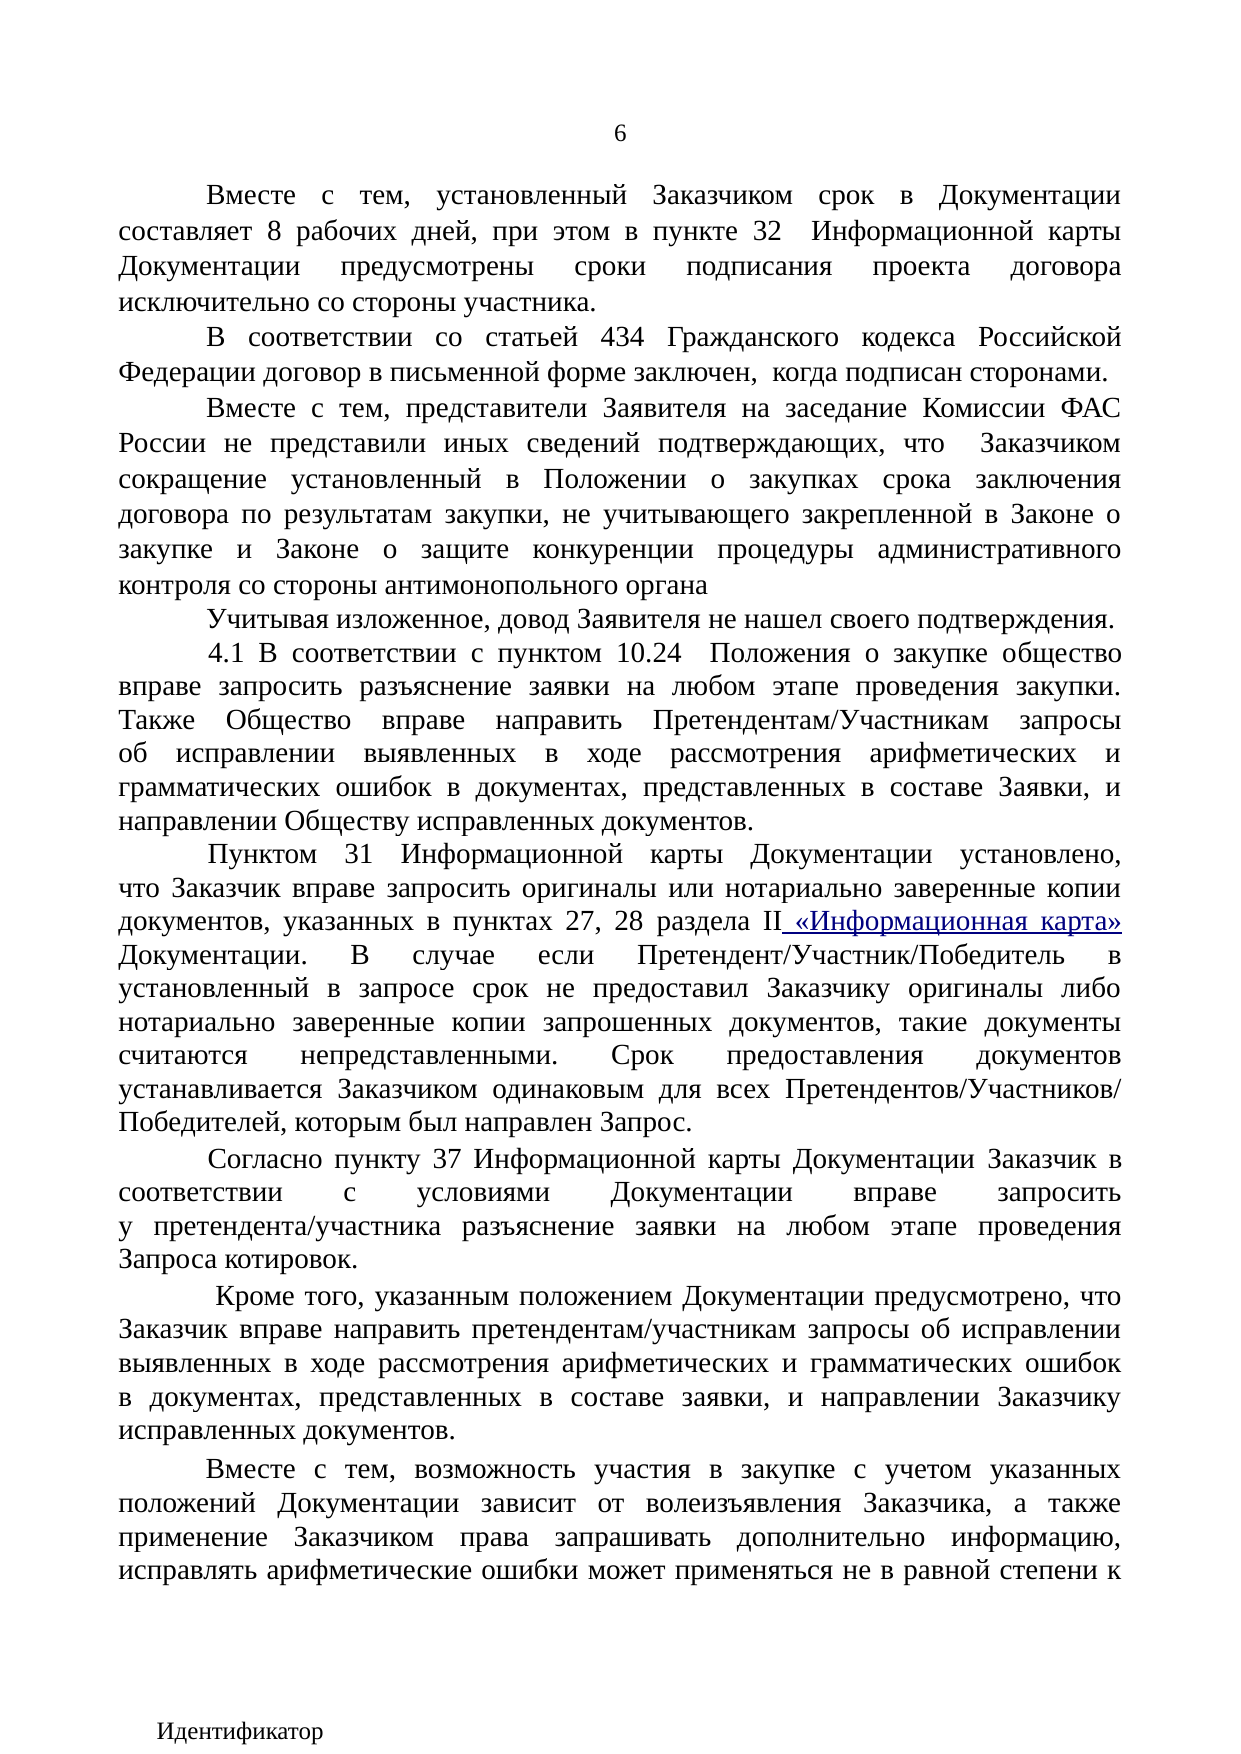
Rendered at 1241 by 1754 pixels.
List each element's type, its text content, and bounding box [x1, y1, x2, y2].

text Пунктом 31 Информационной карты Документации установлено, что Заказчик вправе запросить оригиналы или нотариально заверенные копии документов, указанных в пунктах 27, 28 раздела II «Информационная карта» Документации. В случае если Претендент/Участник/Победитель в установленный в запросе срок не предоставил Заказчику оригиналы либо нотариально заверенные копии запрошенных документов, такие документы считаются непредставленными. Срок предоставления документов устанавливается Заказчиком одинаковым для всех Претендентов/Участников/ Победителей, которым был направлен Запрос. [118, 836, 1122, 1138]
text Согласно пункту 37 Информационной карты Документации Заказчик в соответствии с условиями Документации вправе запросить у претендента/участника разъяснение заявки на любом этапе проведения Запроса котировок. [118, 1141, 1122, 1275]
text Вместе с тем, возможность участия в закупке с учетом указанных положений Документации зависит от волеизъявления Заказчика, а также применение Заказчиком права запрашивать дополнительно информацию, исправлять арифметические ошибки может применяться не в равной степени к [118, 1452, 1122, 1586]
text Вместе с тем, установленный Заказчиком срок в Документации составляет 8 рабочих дней, при этом в пункте 32 Информационной карты Документации предусмотрены сроки подписания проекта договора исключительно со стороны участника. [118, 176, 1122, 318]
text 4.1 В соответствии с пунктом 10.24 Положения о закупке общество вправе запросить разъяснение заявки на любом этапе проведения закупки. Также Общество вправе направить Претендентам/Участникам запросы об исправлении выявленных в ходе рассмотрения арифметических и грамматических ошибок в документах, представленных в составе Заявки, и направлении Обществу исправленных документов. [118, 635, 1122, 836]
text Вместе с тем, представители Заявителя на заседание Комиссии ФАС России не представили иных сведений подтверждающих, что Заказчиком сокращение установленный в Положении о закупках срока заключения договора по результатам закупки, не учитывающего закрепленной в Законе о закупке и Законе о защите конкуренции процедуры административного контроля со стороны антимонопольного органа [118, 389, 1122, 601]
text Кроме того, указанным положением Документации предусмотрено, что Заказчик вправе направить претендентам/участникам запросы об исправлении выявленных в ходе рассмотрения арифметических и грамматических ошибок в документах, представленных в составе заявки, и направлении Заказчику исправленных документов. [118, 1278, 1122, 1446]
text В соответствии со статьей 434 Гражданского кодекса Российской Федерации договор в письменной форме заключен, когда подписан сторонами. [118, 318, 1122, 389]
text Учитывая изложенное, довод Заявителя не нашел своего подтверждения. [118, 601, 1122, 635]
